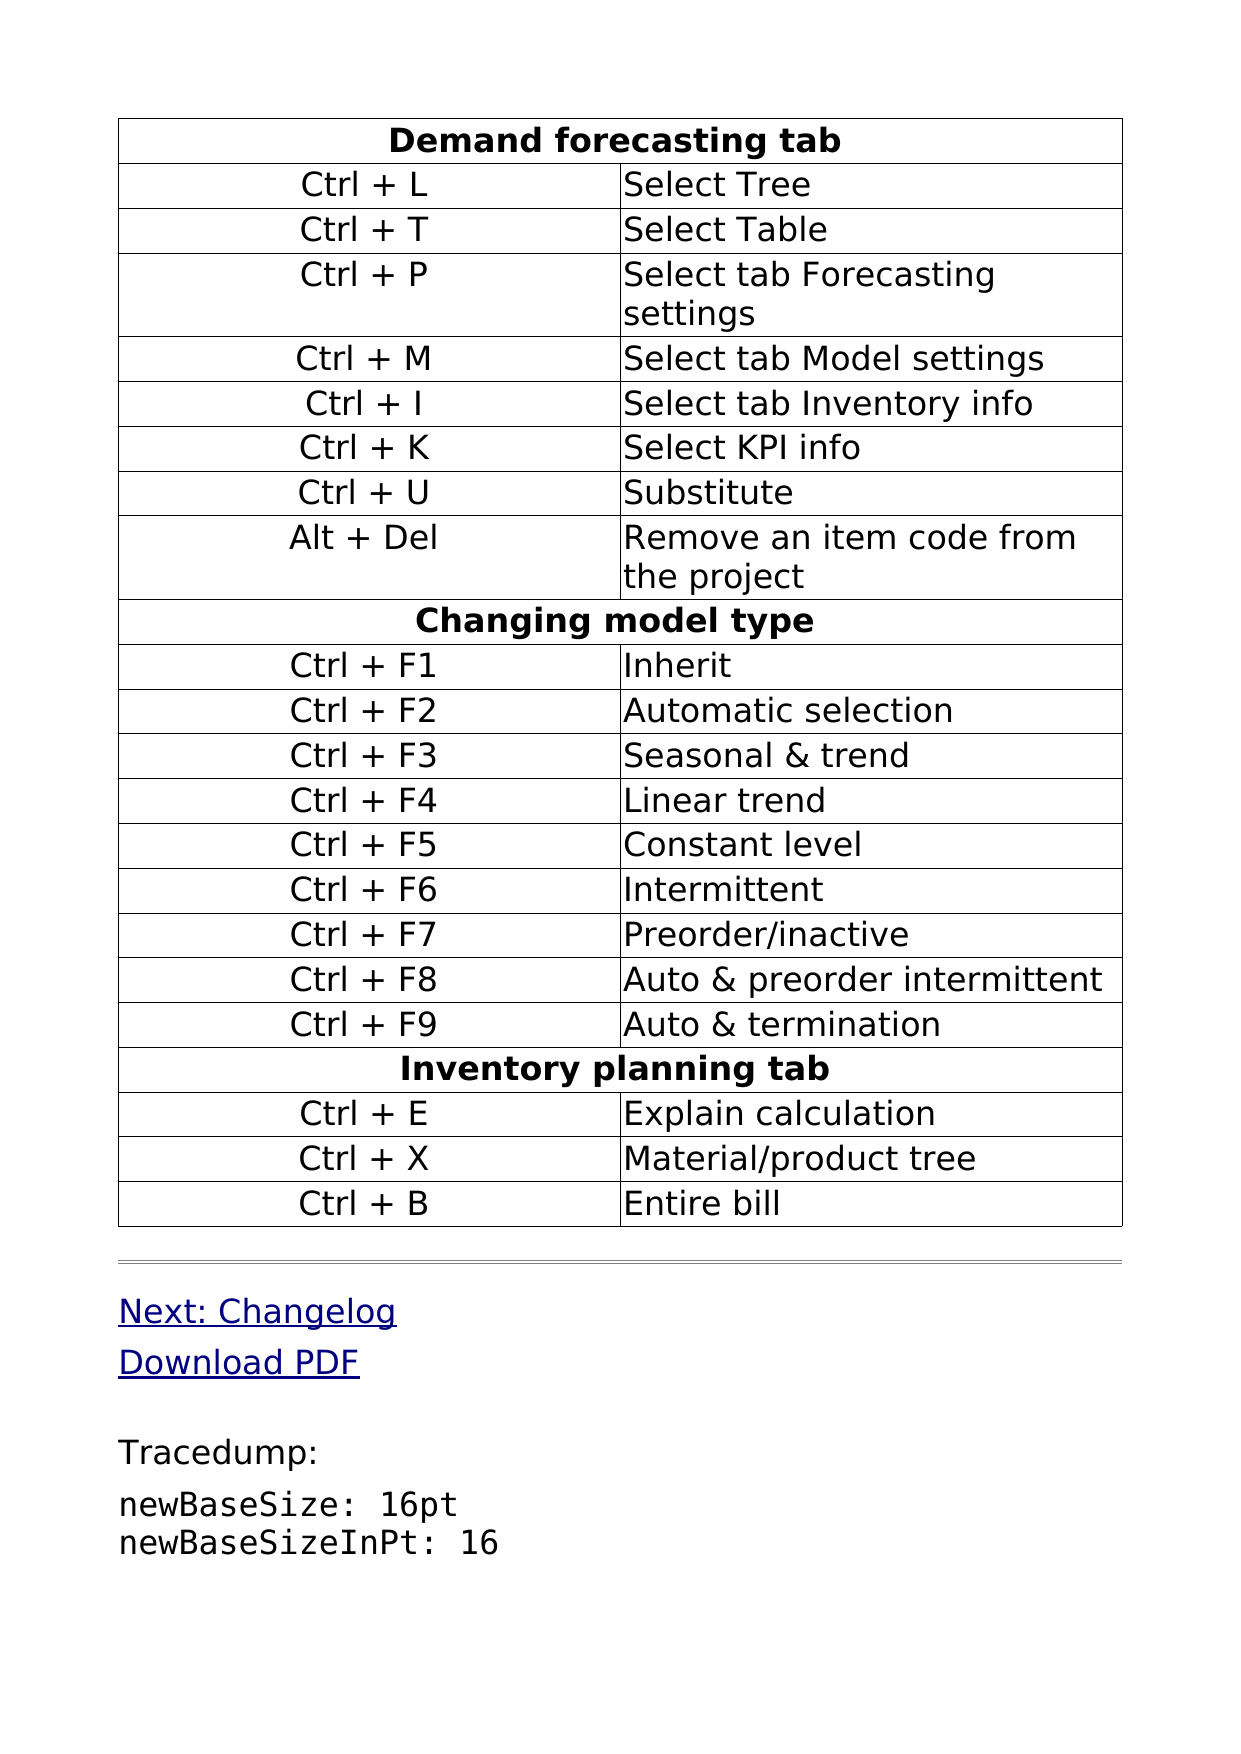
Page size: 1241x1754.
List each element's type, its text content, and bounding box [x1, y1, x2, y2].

table_cell Changing model type [119, 600, 1122, 644]
table_cell Ctrl + F4 [119, 779, 620, 823]
table_cell Ctrl + T [119, 209, 620, 252]
table_cell Select tab Forecasting settings [621, 254, 1122, 336]
table_cell Material/product tree [621, 1137, 1122, 1181]
table_cell Preorder/inactive [621, 914, 1122, 957]
table_cell Linear trend [621, 779, 1122, 823]
table_cell Ctrl + L [119, 164, 620, 208]
table_cell Select Tree [621, 164, 1122, 208]
table_cell Demand forecasting tab [119, 119, 1122, 163]
table_cell Auto & preorder intermittent [621, 958, 1122, 1002]
table_cell Ctrl + F3 [119, 734, 620, 778]
table_cell Inventory planning tab [119, 1048, 1122, 1092]
table_cell Ctrl + F6 [119, 869, 620, 912]
table_cell Ctrl + X [119, 1137, 620, 1181]
table_cell Select tab Model settings [621, 337, 1122, 381]
table_cell Ctrl + M [119, 337, 620, 381]
table_cell Intermittent [621, 869, 1122, 912]
table_cell Ctrl + E [119, 1093, 620, 1136]
table_cell Ctrl + F9 [119, 1003, 620, 1047]
table_cell Select tab Inventory info [621, 382, 1122, 426]
table_cell Inherit [621, 645, 1122, 688]
text Tracedump: [118, 1395, 1122, 1472]
table_cell Remove an item code from the project [621, 516, 1122, 599]
table_cell Seasonal & trend [621, 734, 1122, 778]
text newBaseSize: 16pt newBaseSizeInPt: 16 [118, 1485, 1122, 1563]
table_cell Ctrl + K [119, 427, 620, 471]
table_cell Ctrl + F8 [119, 958, 620, 1002]
table_cell Entire bill [621, 1182, 1122, 1226]
table_cell Ctrl + B [119, 1182, 620, 1226]
table_cell Ctrl + F5 [119, 824, 620, 868]
table_cell Auto & termination [621, 1003, 1122, 1047]
text Download PDF [118, 1343, 1122, 1382]
text Next: Changelog [118, 1292, 1122, 1331]
table_cell Alt + Del [119, 516, 620, 599]
table_cell Ctrl + F1 [119, 645, 620, 688]
table_cell Select KPI info [621, 427, 1122, 471]
table_cell Constant level [621, 824, 1122, 868]
table_cell Ctrl + P [119, 254, 620, 336]
table_cell Select Table [621, 209, 1122, 252]
table_cell Ctrl + F7 [119, 914, 620, 957]
table_cell Ctrl + U [119, 472, 620, 515]
table_cell Explain calculation [621, 1093, 1122, 1136]
table_cell Substitute [621, 472, 1122, 515]
table_cell Ctrl + I [119, 382, 620, 426]
table_cell Automatic selection [621, 690, 1122, 733]
table_cell Ctrl + F2 [119, 690, 620, 733]
